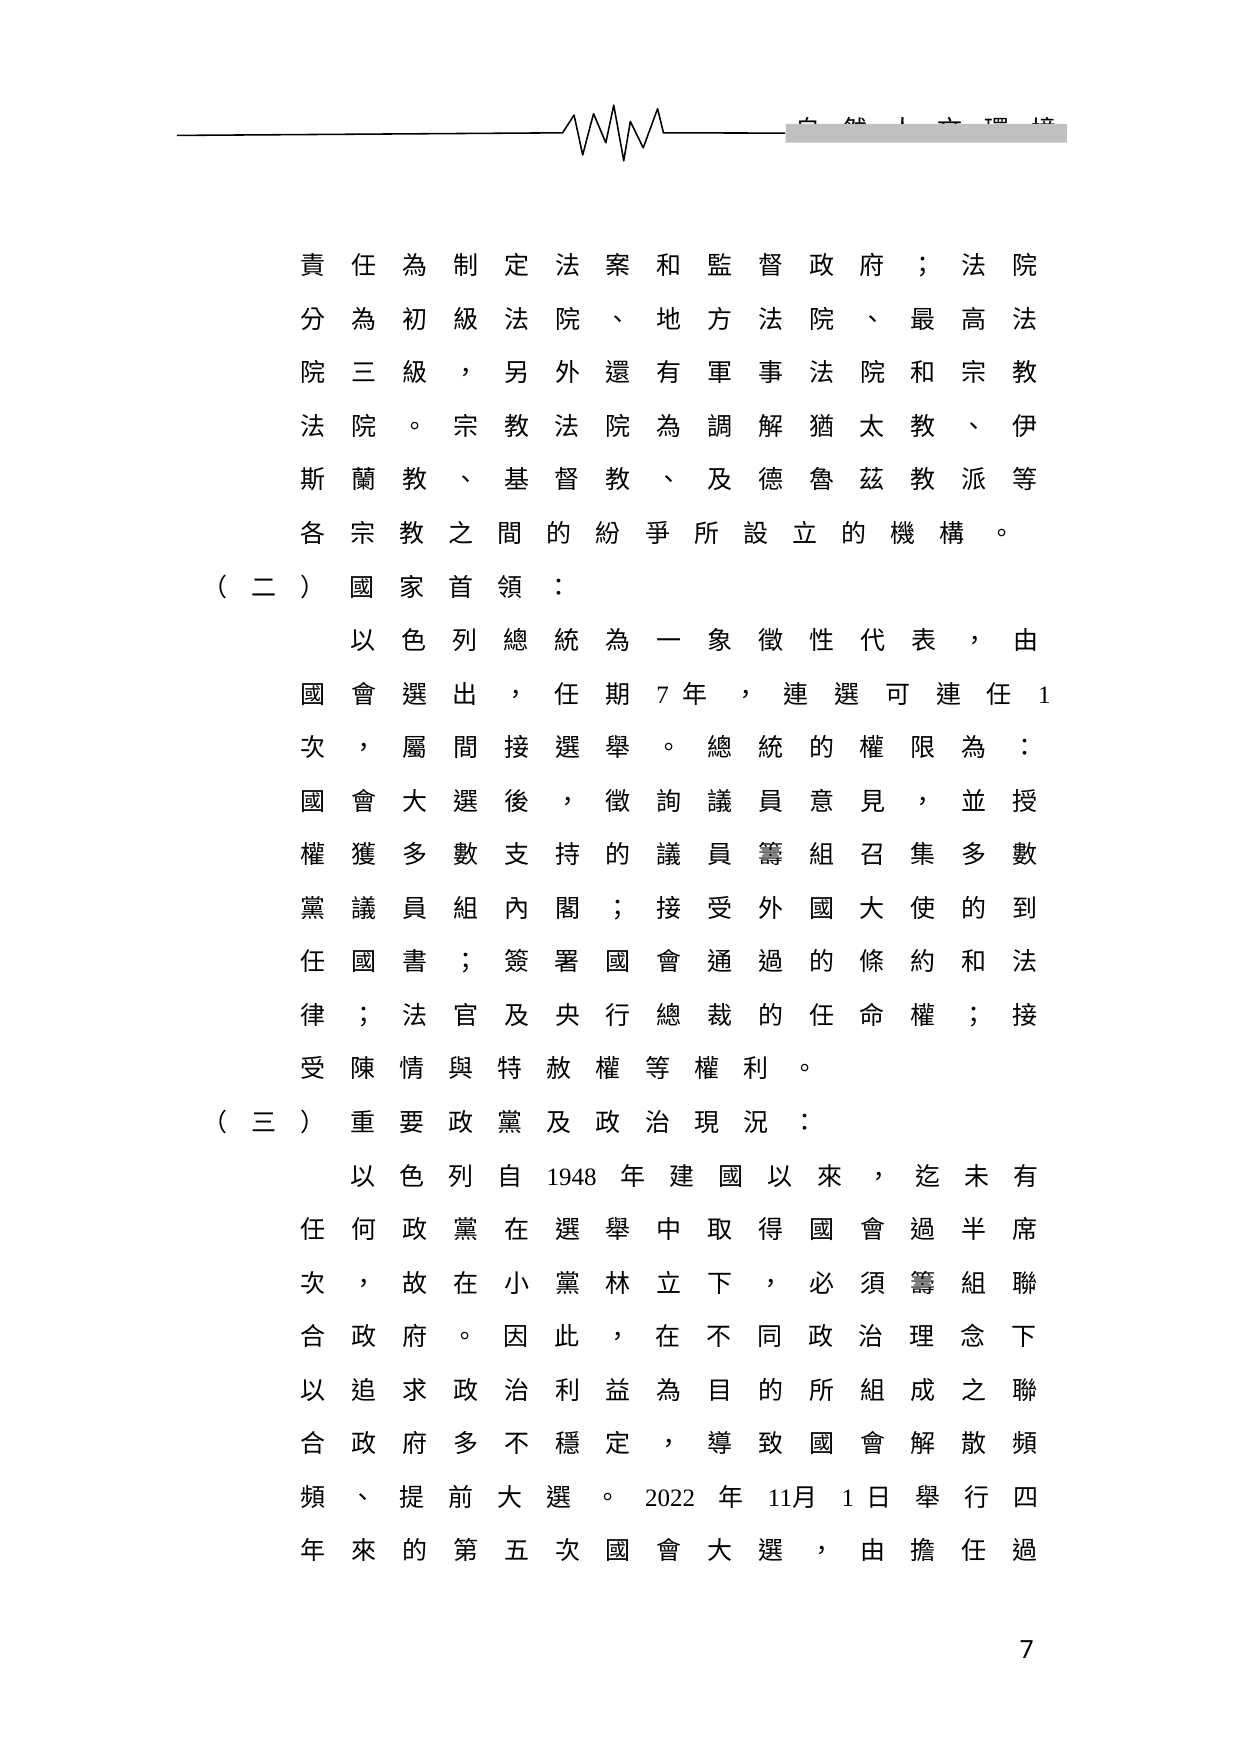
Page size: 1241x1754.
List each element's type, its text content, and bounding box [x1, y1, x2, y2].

text 以色列自1948年建國以來，迄未有任何政黨在選舉中取得國會過半席次，故在小黨林立下，必須籌組聯合政府。因此，在不同政治理念下，以追求政治利益為目的所組成之聯合政府多不穩定，導致國會解散頻頻、提前大選。2022年11月1日舉行四年來的第五次國會大選，由擔任過五屆總理的Benjamin Netanyahu所領導之保守派聯合黨（Likud）獲得最多席位32席，左派陣營領袖Yair Lapid領導之未來希望黨（Yesh Atid）獲得次多席位24席，極右派宗教猶太復國主義黨（Religious Zionism）獲14席，成為第三大黨。第25屆新國會於11月15日宣誓就職，並於12月29日通過新政府組閣方案，執政黨領袖Netanyahu宣誓就任第37屆聯合內閣總理，新內閣共31名成員。最新國會議員名單請參見以色列國會官網：https://knesset.gov.il/mk/eng/mkindex_current_eng.asp?view=0。 [276, 1147, 1063, 1576]
text 以色列採不成文憲法，國會（Knesset）制定了若干基本法如「歸籍法」、「國籍法」、「教育法」、「土地法」、「國有土地法」等作為國政之基礎。政治體制為議會民主制，採行政、立法、司法三權分立的政治架構，政府由總理領導內閣運作，總理對國會負責，全國分為耶路撒冷、台拉維夫、海法、北方、中央及南方等6大行政區，地方政府主要財源均以自籌為主；國會為一院制，以比例代表制的普通選舉選出120名議員，任期4年，國會的責任為制定法案和監督政府；法院分為初級法院、地方法院、最高法院三級，另外還有軍事法院和宗教法院。宗教法院為調解猶太教、伊斯蘭教、基督教、及德魯茲教派等各宗教之間的紛爭所設立的機構。 [276, 237, 1063, 558]
text （二）國家首領： [202, 558, 1063, 612]
text （三）重要政黨及政治現況： [202, 1094, 1063, 1147]
text 以色列總統為一象徵性代表，由國會選出，任期7年，連選可連任1次，屬間接選舉。總統的權限為：國會大選後，徵詢議員意見，並授權獲多數支持的議員籌組召集多數黨議員組內閣；接受外國大使的到任國書；簽署國會通過的條約和法律；法官及央行總裁的任命權；接受陳情與特赦權等權利。 [276, 612, 1063, 1094]
